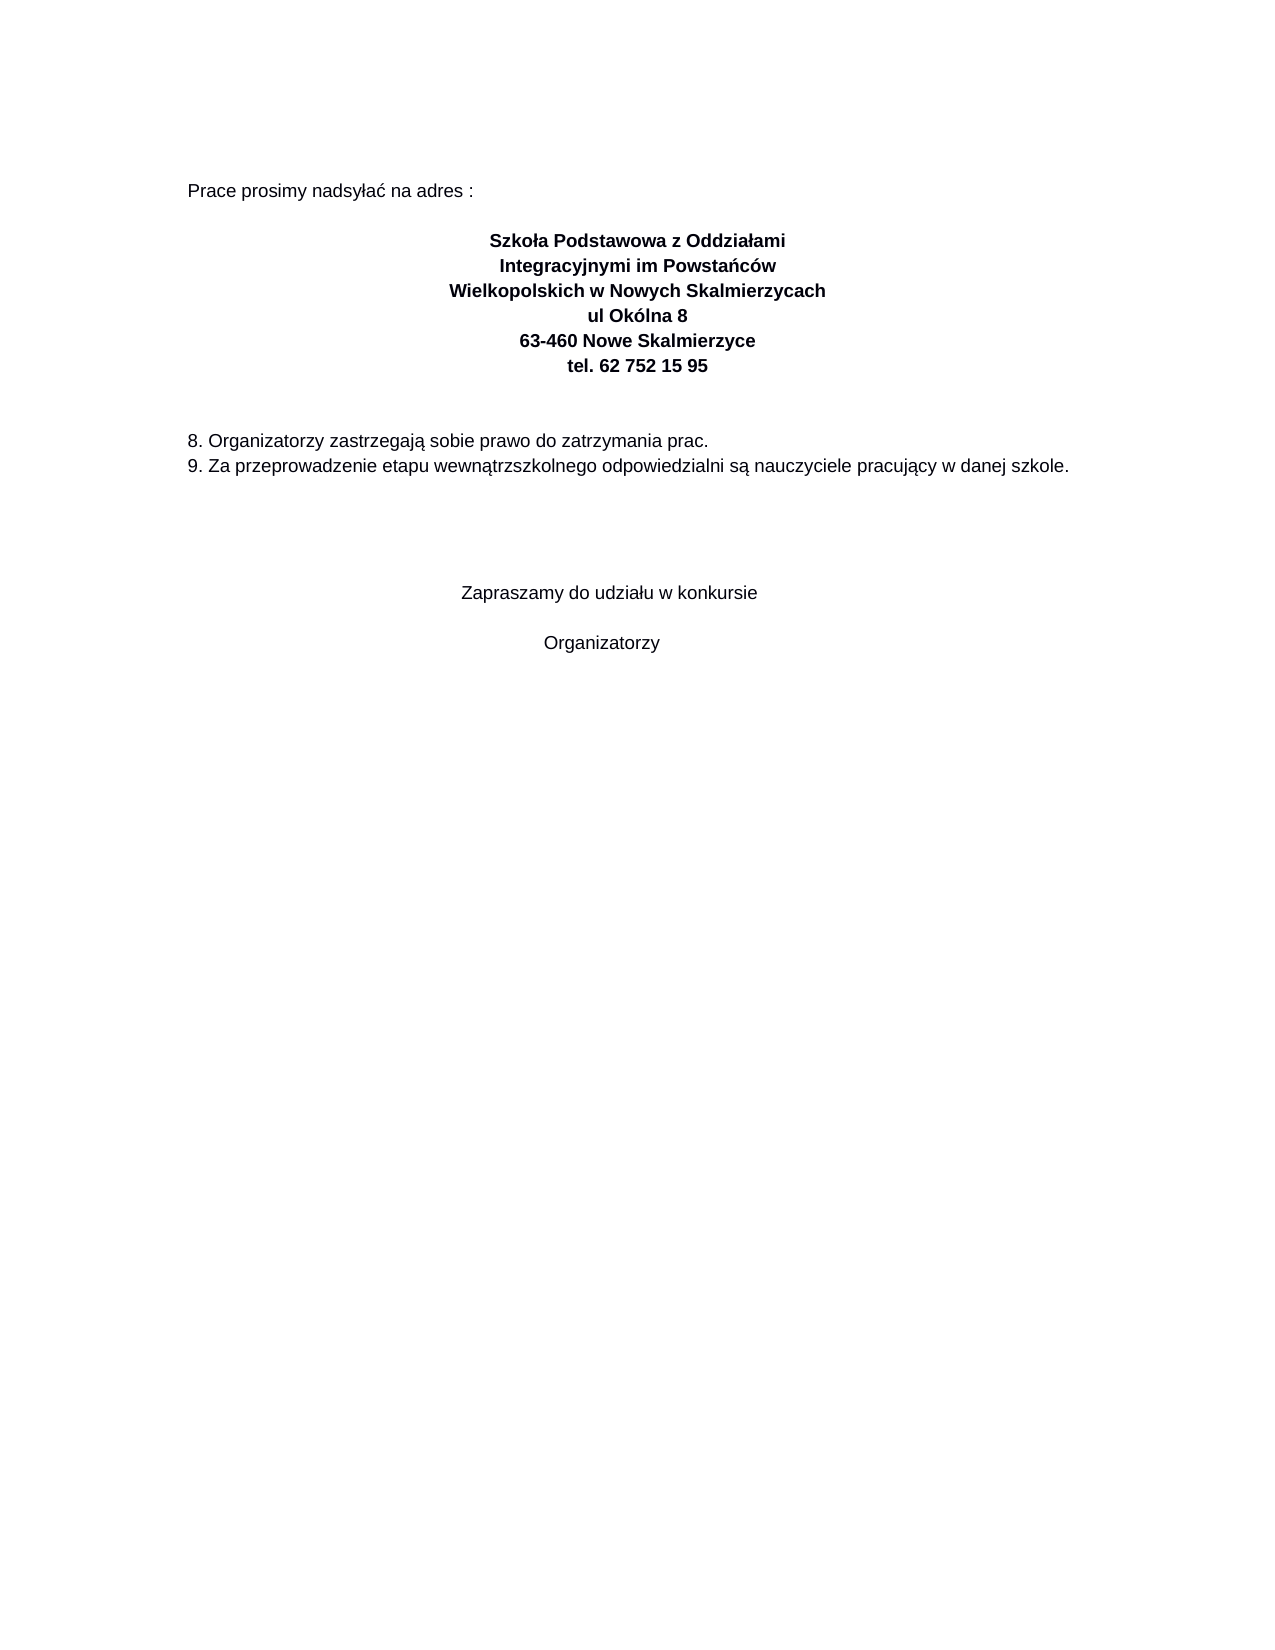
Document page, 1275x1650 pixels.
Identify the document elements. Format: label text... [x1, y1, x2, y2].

text ul Okólna 8 [187, 300, 1087, 325]
text 63-460 Nowe Skalmierzyce [187, 325, 1087, 350]
text 9. Za przeprowadzenie etapu wewnątrzszkolnego odpowiedzialni są nauczyciele pracujący w danej szkole. [187, 450, 1087, 475]
text Organizatorzy [187, 624, 1087, 653]
text Integracyjnymi im Powstańców [187, 250, 1087, 275]
text tel. 62 752 15 95 [187, 350, 1087, 375]
text 8. Organizatorzy zastrzegają sobie prawo do zatrzymania prac. [187, 425, 1087, 450]
text Wielkopolskich w Nowych Skalmierzycach [187, 275, 1087, 300]
text Prace prosimy nadsyłać na adres : [187, 175, 1087, 200]
text Szkoła Podstawowa z Oddziałami [187, 225, 1087, 250]
text Zapraszamy do udziału w konkursie [187, 574, 1087, 603]
